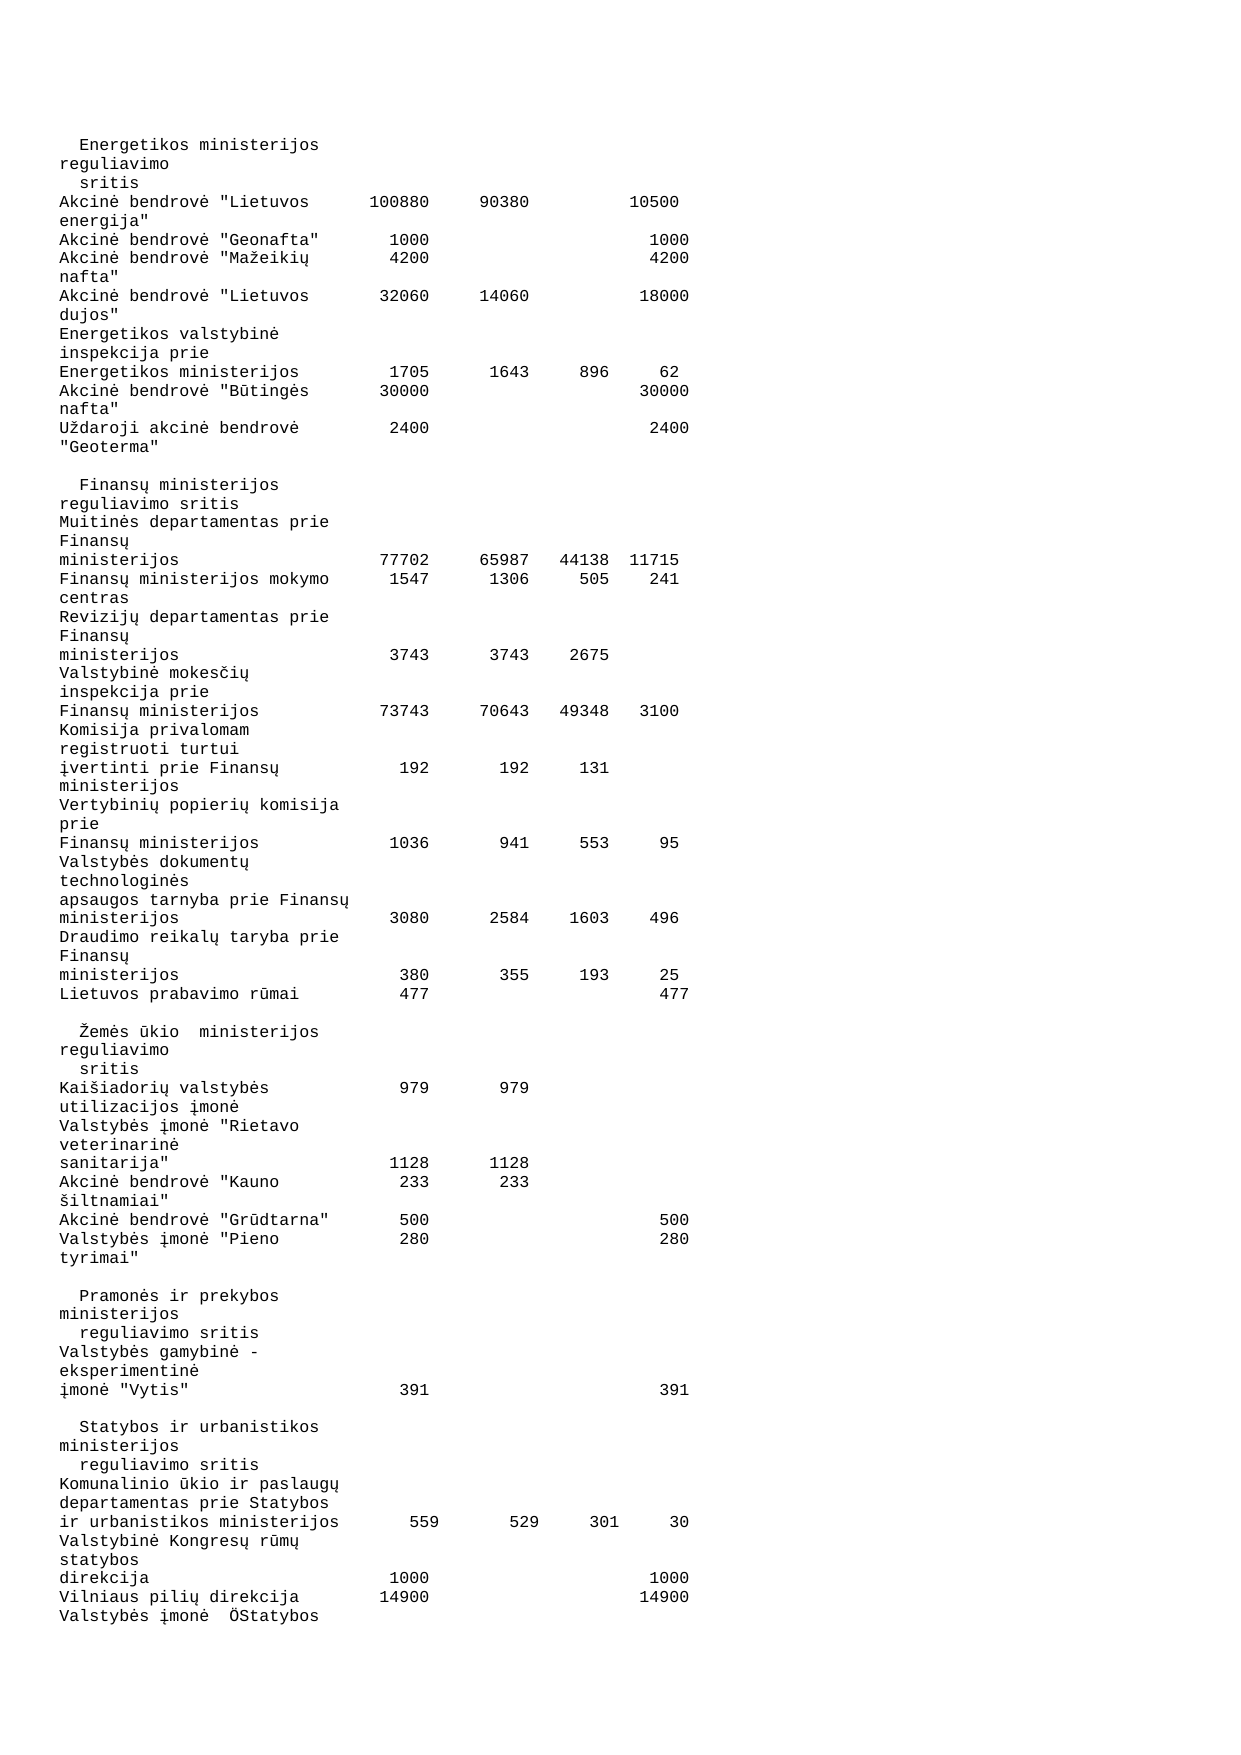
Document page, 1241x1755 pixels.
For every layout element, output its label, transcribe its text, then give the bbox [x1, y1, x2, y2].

text Lietuvos prabavimo rūmai 477 477 [59, 985, 1122, 1004]
text registruoti turtui [59, 740, 1122, 759]
text reguliavimo sritis [59, 1457, 1122, 1476]
text Akcinė bendrovė "Lietuvos 32060 14060 18000 [59, 288, 1122, 307]
text nafta" [59, 269, 1122, 288]
text Vertybinių popierių komisija [59, 797, 1122, 816]
text Akcinė bendrovė "Grūdtarna" 500 500 [59, 1212, 1122, 1231]
text Uždaroji akcinė bendrovė 2400 2400 [59, 420, 1122, 439]
text Komunalinio ūkio ir paslaugų [59, 1476, 1122, 1494]
text ministerijos 77702 65987 44138 11715 [59, 552, 1122, 571]
text Energetikos ministerijos [59, 137, 1122, 156]
text sanitarija" 1128 1128 [59, 1155, 1122, 1174]
text apsaugos tarnyba prie Finansų [59, 891, 1122, 910]
text Akcinė bendrovė "Būtingės 30000 30000 [59, 382, 1122, 401]
text Finansų ministerijos 73743 70643 49348 3100 [59, 703, 1122, 721]
text reguliavimo [59, 1042, 1122, 1061]
text įvertinti prie Finansų 192 192 131 [59, 759, 1122, 778]
text Muitinės departamentas prie [59, 514, 1122, 533]
text Draudimo reikalų taryba prie [59, 929, 1122, 948]
text statybos [59, 1551, 1122, 1570]
text eksperimentinė [59, 1362, 1122, 1381]
text Finansų [59, 948, 1122, 967]
text nafta" [59, 401, 1122, 420]
text Valstybės dokumentų [59, 853, 1122, 872]
text Akcinė bendrovė "Geonafta" 1000 1000 [59, 231, 1122, 250]
text Revizijų departamentas prie [59, 608, 1122, 627]
text Valstybinė mokesčių [59, 665, 1122, 684]
text Vilniaus pilių direkcija 14900 14900 [59, 1589, 1122, 1608]
text ministerijos 3743 3743 2675 [59, 646, 1122, 665]
text Akcinė bendrovė "Lietuvos 100880 90380 10500 [59, 193, 1122, 212]
text ministerijos [59, 778, 1122, 797]
text Žemės ūkio ministerijos [59, 1023, 1122, 1042]
text Valstybinė Kongresų rūmų [59, 1532, 1122, 1551]
text Finansų ministerijos mokymo 1547 1306 505 241 [59, 571, 1122, 589]
text Finansų [59, 627, 1122, 646]
text Finansų [59, 533, 1122, 552]
text ministerijos [59, 1438, 1122, 1457]
text inspekcija prie [59, 684, 1122, 703]
text technologinės [59, 872, 1122, 891]
text energija" [59, 212, 1122, 231]
text direkcija 1000 1000 [59, 1570, 1122, 1589]
text ministerijos 3080 2584 1603 496 [59, 910, 1122, 929]
text reguliavimo sritis [59, 1325, 1122, 1344]
text tyrimai" [59, 1249, 1122, 1268]
text inspekcija prie [59, 344, 1122, 363]
text Valstybės įmonė "Rietavo [59, 1117, 1122, 1136]
text įmonė "Vytis" 391 391 [59, 1381, 1122, 1400]
text veterinarinė [59, 1136, 1122, 1155]
text Energetikos ministerijos 1705 1643 896 62 [59, 363, 1122, 382]
text ir urbanistikos ministerijos 559 529 301 30 [59, 1513, 1122, 1532]
text Finansų ministerijos [59, 476, 1122, 495]
text Pramonės ir prekybos [59, 1287, 1122, 1306]
text Energetikos valstybinė [59, 326, 1122, 344]
text prie [59, 816, 1122, 834]
text Komisija privalomam [59, 721, 1122, 740]
text sritis [59, 175, 1122, 193]
text Valstybės įmonė ÖStatybos [59, 1608, 1122, 1626]
text dujos" [59, 307, 1122, 326]
text utilizacijos įmonė [59, 1098, 1122, 1117]
text departamentas prie Statybos [59, 1494, 1122, 1513]
text Valstybės gamybinė - [59, 1344, 1122, 1362]
text "Geoterma" [59, 439, 1122, 457]
text sritis [59, 1061, 1122, 1080]
text šiltnamiai" [59, 1193, 1122, 1212]
text ministerijos 380 355 193 25 [59, 967, 1122, 985]
text Finansų ministerijos 1036 941 553 95 [59, 834, 1122, 853]
text Kaišiadorių valstybės 979 979 [59, 1080, 1122, 1098]
text centras [59, 589, 1122, 608]
text Statybos ir urbanistikos [59, 1419, 1122, 1438]
text Akcinė bendrovė "Kauno 233 233 [59, 1174, 1122, 1193]
text ministerijos [59, 1306, 1122, 1325]
text reguliavimo [59, 156, 1122, 175]
text Valstybės įmonė "Pieno 280 280 [59, 1231, 1122, 1249]
text Akcinė bendrovė "Mažeikių 4200 4200 [59, 250, 1122, 269]
text reguliavimo sritis [59, 495, 1122, 514]
